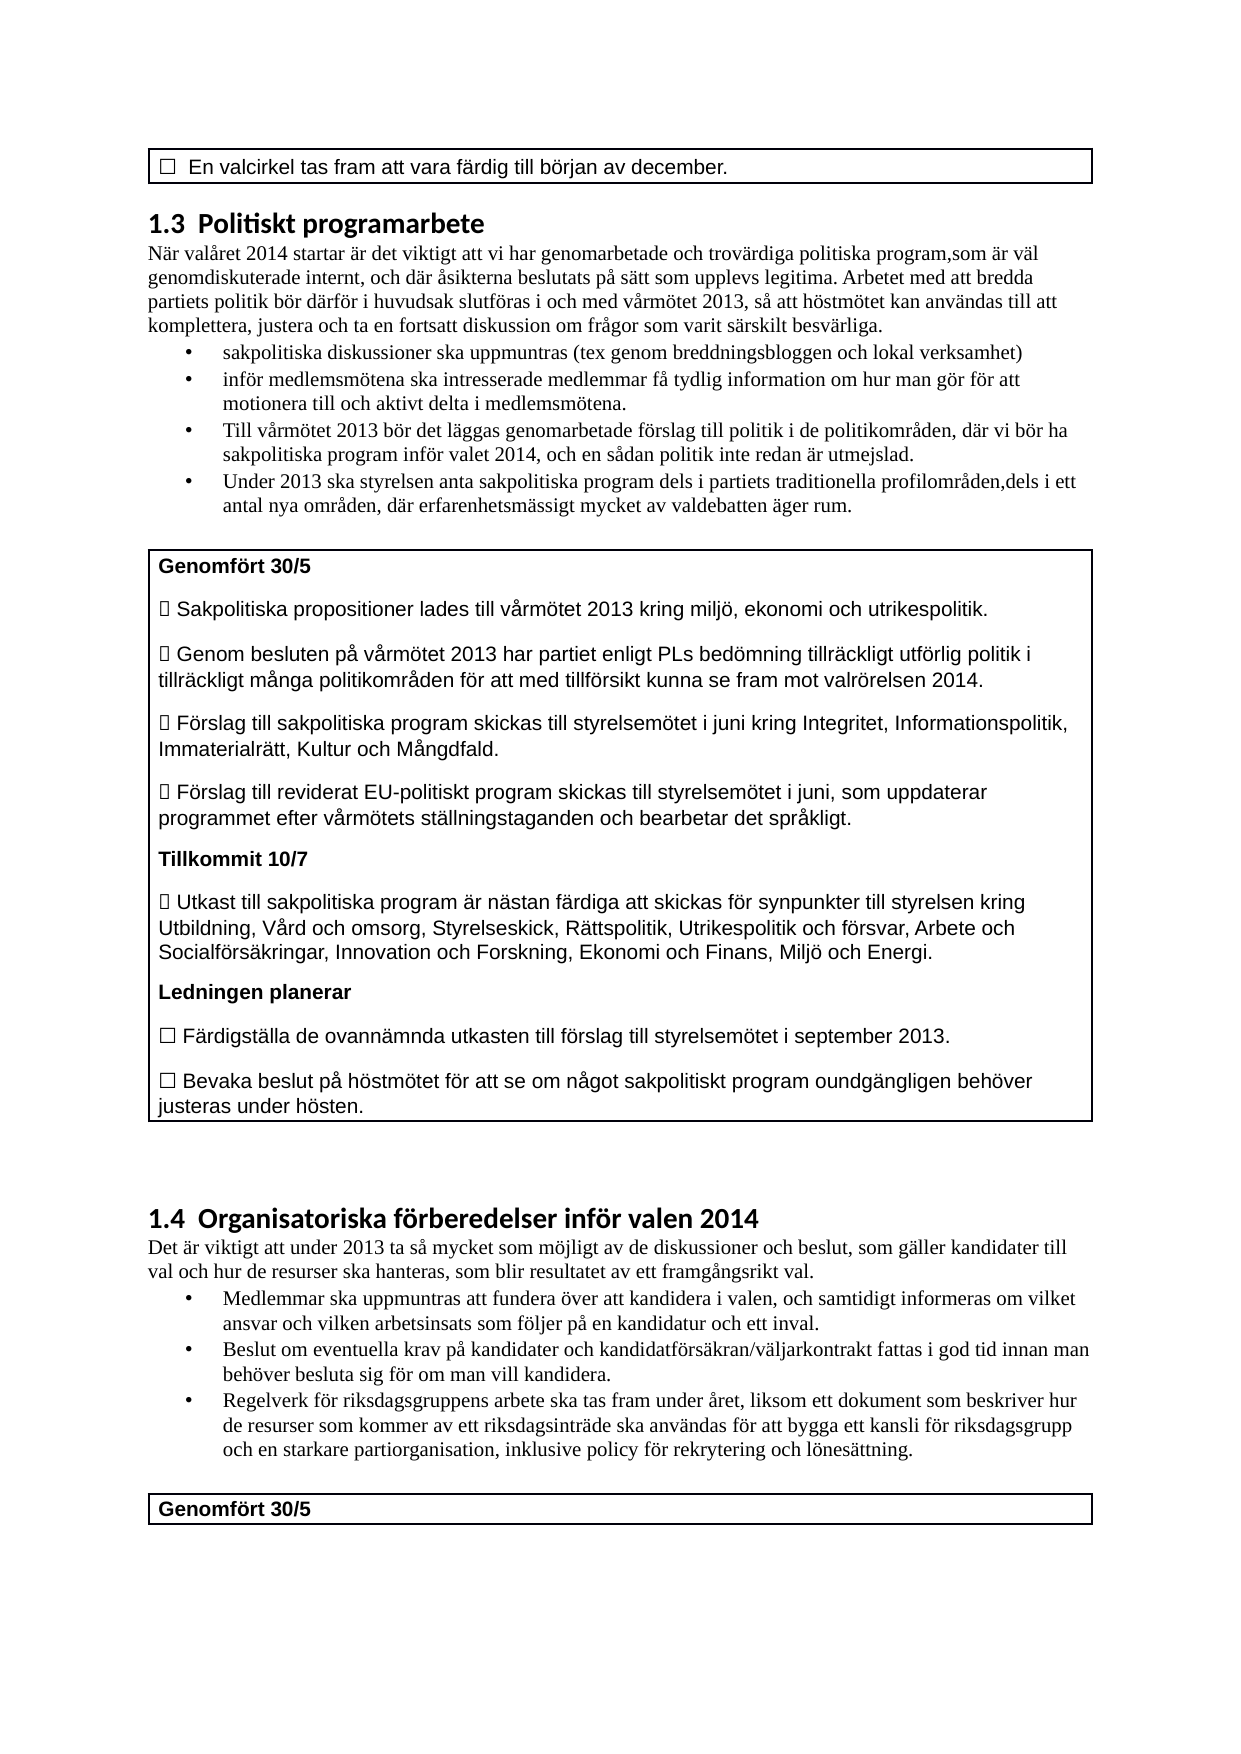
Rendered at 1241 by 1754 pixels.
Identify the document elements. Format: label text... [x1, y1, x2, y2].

text Genomfört 30/5 [150, 551, 1091, 577]
list Under 2013 ska styrelsen anta sakpolitiska program dels i partiets traditionella profilområden,dels i ett antal nya områden, där erfarenhetsmässigt mycket av valdebatten äger rum. [185, 469, 1093, 517]
text  Utkast till sakpolitiska program är nästan färdiga att skickas för synpunkter till styrelsen kring Utbildning, Vård och omsorg, Styrelseskick, Rättspolitik, Utrikespolitik och försvar, Arbete och Socialförsäkringar, Innovation och Forskning, Ekonomi och Finans, Miljö och Energi. [150, 883, 1091, 963]
list inför medlemsmötena ska intresserade medlemmar få tydlig information om hur man gör för att motionera till och aktivt delta i medlemsmötena. [185, 367, 1093, 415]
subtitle 1.4 Organisatoriska förberedelser inför valen 2014 [148, 1200, 1093, 1235]
text ☐ En valcirkel tas fram att vara färdig till början av december. [150, 150, 1091, 182]
text  Förslag till sakpolitiska program skickas till styrelsemötet i juni kring Integritet, Informationspolitik, Immaterialrätt, Kultur och Mångdfald. [150, 704, 1091, 761]
text ☐ Bevaka beslut på höstmötet för att se om något sakpolitiskt program oundgängligen behöver justeras under hösten. [150, 1062, 1091, 1120]
list Medlemmar ska uppmuntras att fundera över att kandidera i valen, och samtidigt informeras om vilket ansvar och vilken arbetsinsats som följer på en kandidatur och ett inval. [185, 1286, 1093, 1334]
text  Genom besluten på vårmötet 2013 har partiet enligt PLs bedömning tillräckligt utförlig politik i tillräckligt många politikområden för att med tillförsikt kunna se fram mot valrörelsen 2014. [150, 635, 1091, 692]
list Till vårmötet 2013 bör det läggas genomarbetade förslag till politik i de politikområden, där vi bör ha sakpolitiska program inför valet 2014, och en sådan politik inte redan är utmejslad. [185, 418, 1093, 466]
list Beslut om eventuella krav på kandidater och kandidatförsäkran/väljarkontrakt fattas i god tid innan man behöver besluta sig för om man vill kandidera. [185, 1337, 1093, 1386]
text När valåret 2014 startar är det viktigt att vi har genomarbetade och trovärdiga politiska program,som är väl genomdiskuterade internt, och där åsikterna beslutats på sätt som upplevs legitima. Arbetet med att bredda partiets politik bör därför i huvudsak slutföras i och med vårmötet 2013, så att höstmötet kan användas till att komplettera, justera och ta en fortsatt diskussion om frågor som varit särskilt besvärliga. [148, 241, 1093, 337]
text Genomfört 30/5 [150, 1495, 1091, 1523]
text  Förslag till reviderat EU-politiskt program skickas till styrelsemötet i juni, som uppdaterar programmet efter vårmötets ställningstaganden och bearbetar det språkligt. [150, 773, 1091, 830]
text Tillkommit 10/7 [150, 842, 1091, 870]
text ☐ Färdigställa de ovannämnda utkasten till förslag till styrelsemötet i september 2013. [150, 1017, 1091, 1049]
text Ledningen planerar [150, 976, 1091, 1004]
list Regelverk för riksdagsgruppens arbete ska tas fram under året, liksom ett dokument som beskriver hur de resurser som kommer av ett riksdagsinträde ska användas för att bygga ett kansli för riksdagsgrupp och en starkare partiorganisation, inklusive policy för rekrytering och lönesättning. [185, 1388, 1093, 1461]
subtitle 1.3 Politiskt programarbete [148, 205, 1093, 241]
text Det är viktigt att under 2013 ta så mycket som möjligt av de diskussioner och beslut, som gäller kandidater till val och hur de resurser ska hanteras, som blir resultatet av ett framgångsrikt val. [148, 1235, 1093, 1283]
text  Sakpolitiska propositioner lades till vårmötet 2013 kring miljö, ekonomi och utrikespolitik. [150, 590, 1091, 623]
list sakpolitiska diskussioner ska uppmuntras (tex genom breddningsbloggen och lokal verksamhet) [185, 340, 1093, 364]
